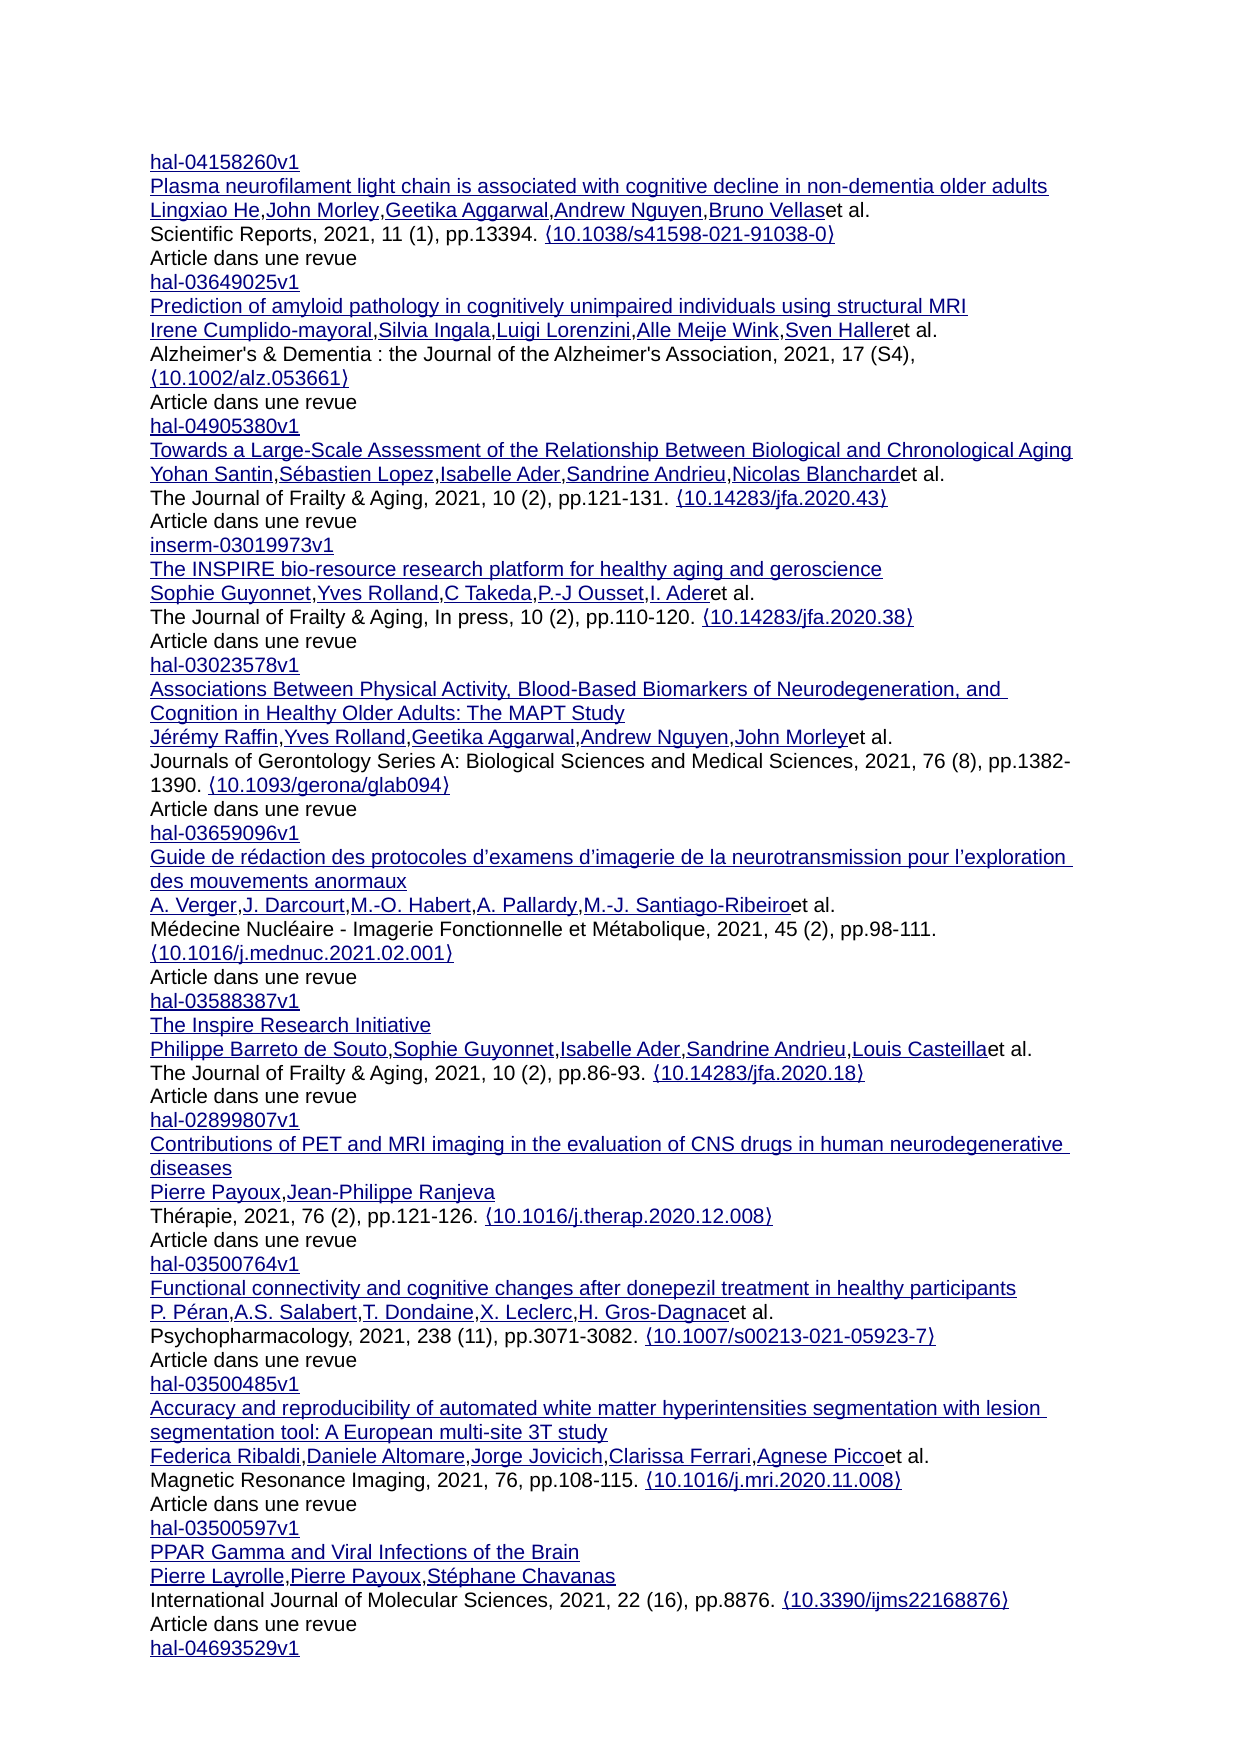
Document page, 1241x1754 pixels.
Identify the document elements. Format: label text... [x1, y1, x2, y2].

table_cell Associations Between Physical Activity, Blood-Based Biomarkers of Neurodegeneration, and Cognition in Healthy Older Adults: The MAPT Study Jérémy Raffin,Yves Rolland,Geetika Aggarwal,Andrew Nguyen,John Morleyet al. Journals of Gerontology Series A: Biological Sciences and Medical Sciences, 2021, 76 (8), pp.1382-1390. ⟨10.1093/gerona/glab094⟩ Article dans une revue hal-03659096v1 [150, 677, 1090, 845]
table_cell The Inspire Research Initiative Philippe Barreto de Souto,Sophie Guyonnet,Isabelle Ader,Sandrine Andrieu,Louis Casteillaet al. The Journal of Frailty & Aging, 2021, 10 (2), pp.86-93. ⟨10.14283/jfa.2020.18⟩ Article dans une revue hal-02899807v1 [150, 1013, 1090, 1132]
table_cell hal-04158260v1 [150, 150, 1090, 174]
table_cell Functional connectivity and cognitive changes after donepezil treatment in healthy participants P. Péran,A.S. Salabert,T. Dondaine,X. Leclerc,H. Gros-Dagnacet al. Psychopharmacology, 2021, 238 (11), pp.3071-3082. ⟨10.1007/s00213-021-05923-7⟩ Article dans une revue hal-03500485v1 [150, 1276, 1090, 1396]
table_cell Contributions of PET and MRI imaging in the evaluation of CNS drugs in human neurodegenerative diseases Pierre Payoux,Jean-Philippe Ranjeva Thérapie, 2021, 76 (2), pp.121-126. ⟨10.1016/j.therap.2020.12.008⟩ Article dans une revue hal-03500764v1 [150, 1132, 1090, 1276]
table_cell Guide de rédaction des protocoles d’examens d’imagerie de la neurotransmission pour l’exploration des mouvements anormaux A. Verger,J. Darcourt,M.-O. Habert,A. Pallardy,M.-J. Santiago-Ribeiroet al. Médecine Nucléaire - Imagerie Fonctionnelle et Métabolique, 2021, 45 (2), pp.98-111. ⟨10.1016/j.mednuc.2021.02.001⟩ Article dans une revue hal-03588387v1 [150, 845, 1090, 1012]
table_cell Accuracy and reproducibility of automated white matter hyperintensities segmentation with lesion segmentation tool: A European multi-site 3T study Federica Ribaldi,Daniele Altomare,Jorge Jovicich,Clarissa Ferrari,Agnese Piccoet al. Magnetic Resonance Imaging, 2021, 76, pp.108-115. ⟨10.1016/j.mri.2020.11.008⟩ Article dans une revue hal-03500597v1 [150, 1396, 1090, 1539]
table_cell Plasma neurofilament light chain is associated with cognitive decline in non-dementia older adults Lingxiao He,John Morley,Geetika Aggarwal,Andrew Nguyen,Bruno Vellaset al. Scientific Reports, 2021, 11 (1), pp.13394. ⟨10.1038/s41598-021-91038-0⟩ Article dans une revue hal-03649025v1 [150, 174, 1090, 294]
table_cell Towards a Large-Scale Assessment of the Relationship Between Biological and Chronological Aging Yohan Santin,Sébastien Lopez,Isabelle Ader,Sandrine Andrieu,Nicolas Blanchardet al. The Journal of Frailty & Aging, 2021, 10 (2), pp.121-131. ⟨10.14283/jfa.2020.43⟩ Article dans une revue inserm-03019973v1 [150, 438, 1090, 557]
table_cell PPAR Gamma and Viral Infections of the Brain Pierre Layrolle,Pierre Payoux,Stéphane Chavanas International Journal of Molecular Sciences, 2021, 22 (16), pp.8876. ⟨10.3390/ijms22168876⟩ Article dans une revue hal-04693529v1 [150, 1540, 1090, 1659]
table_cell Prediction of amyloid pathology in cognitively unimpaired individuals using structural MRI Irene Cumplido‐mayoral,Silvia Ingala,Luigi Lorenzini,Alle Meije Wink,Sven Halleret al. Alzheimer's & Dementia : the Journal of the Alzheimer's Association, 2021, 17 (S4), ⟨10.1002/alz.053661⟩ Article dans une revue hal-04905380v1 [150, 294, 1090, 437]
table_cell The INSPIRE bio-resource research platform for healthy aging and geroscience Sophie Guyonnet,Yves Rolland,C Takeda,P.-J Ousset,I. Aderet al. The Journal of Frailty & Aging, In press, 10 (2), pp.110-120. ⟨10.14283/jfa.2020.38⟩ Article dans une revue hal-03023578v1 [150, 557, 1090, 677]
